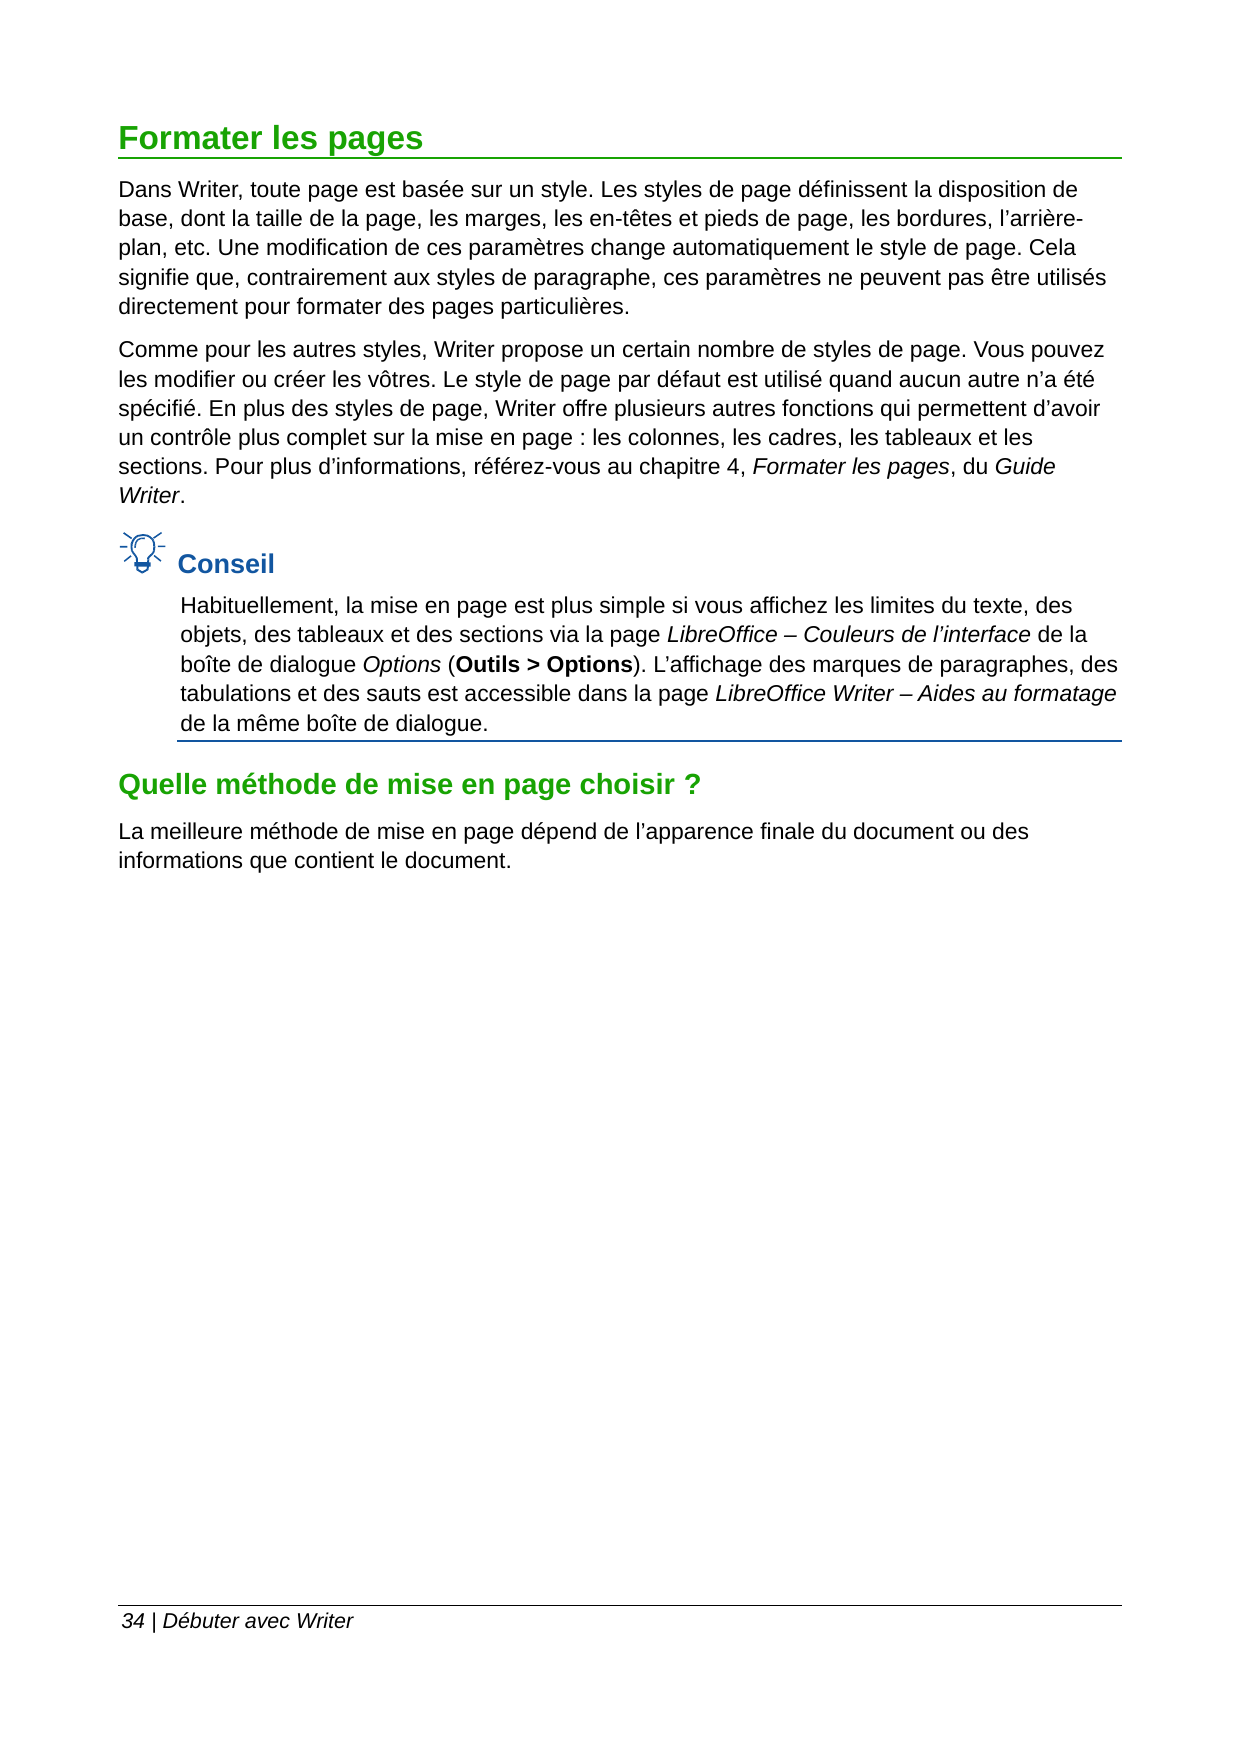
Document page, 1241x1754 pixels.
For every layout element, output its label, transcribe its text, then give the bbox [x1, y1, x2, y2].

text Habituellement, la mise en page est plus simple si vous affichez les limites du texte, des objets, des tableaux et des sections via la page LibreOffice – Couleurs de l’interface de la boîte de dialogue Options (Outils > Options). L’affichage des marques de paragraphes, des tabulations et des sauts est accessible dans la page LibreOffice Writer – Aides au formatage de la même boîte de dialogue. [177, 587, 1122, 740]
list Conseil [118, 531, 1122, 579]
text La meilleure méthode de mise en page dépend de l’apparence finale du document ou des informations que contient le document. [118, 815, 1122, 873]
subtitle Quelle méthode de mise en page choisir ? [118, 771, 1122, 801]
text Comme pour les autres styles, Writer propose un certain nombre de styles de page. Vous pouvez les modifier ou créer les vôtres. Le style de page par défaut est utilisé quand aucun autre n’a été spécifié. En plus des styles de page, Writer offre plusieurs autres fonctions qui permettent d’avoir un contrôle plus complet sur la mise en page : les colonnes, les cadres, les tableaux et les sections. Pour plus d’informations, référez-vous au chapitre 4, Formater les pages, du Guide Writer. [118, 334, 1122, 509]
subtitle Formater les pages [118, 118, 1122, 157]
text Dans Writer, toute page est basée sur un style. Les styles de page définissent la disposition de base, dont la taille de la page, les marges, les en-têtes et pieds de page, les bordures, l’arrière-plan, etc. Une modification de ces paramètres change automatiquement le style de page. Cela signifie que, contrairement aux styles de paragraphe, ces paramètres ne peuvent pas être utilisés directement pour formater des pages particulières. [118, 173, 1122, 319]
